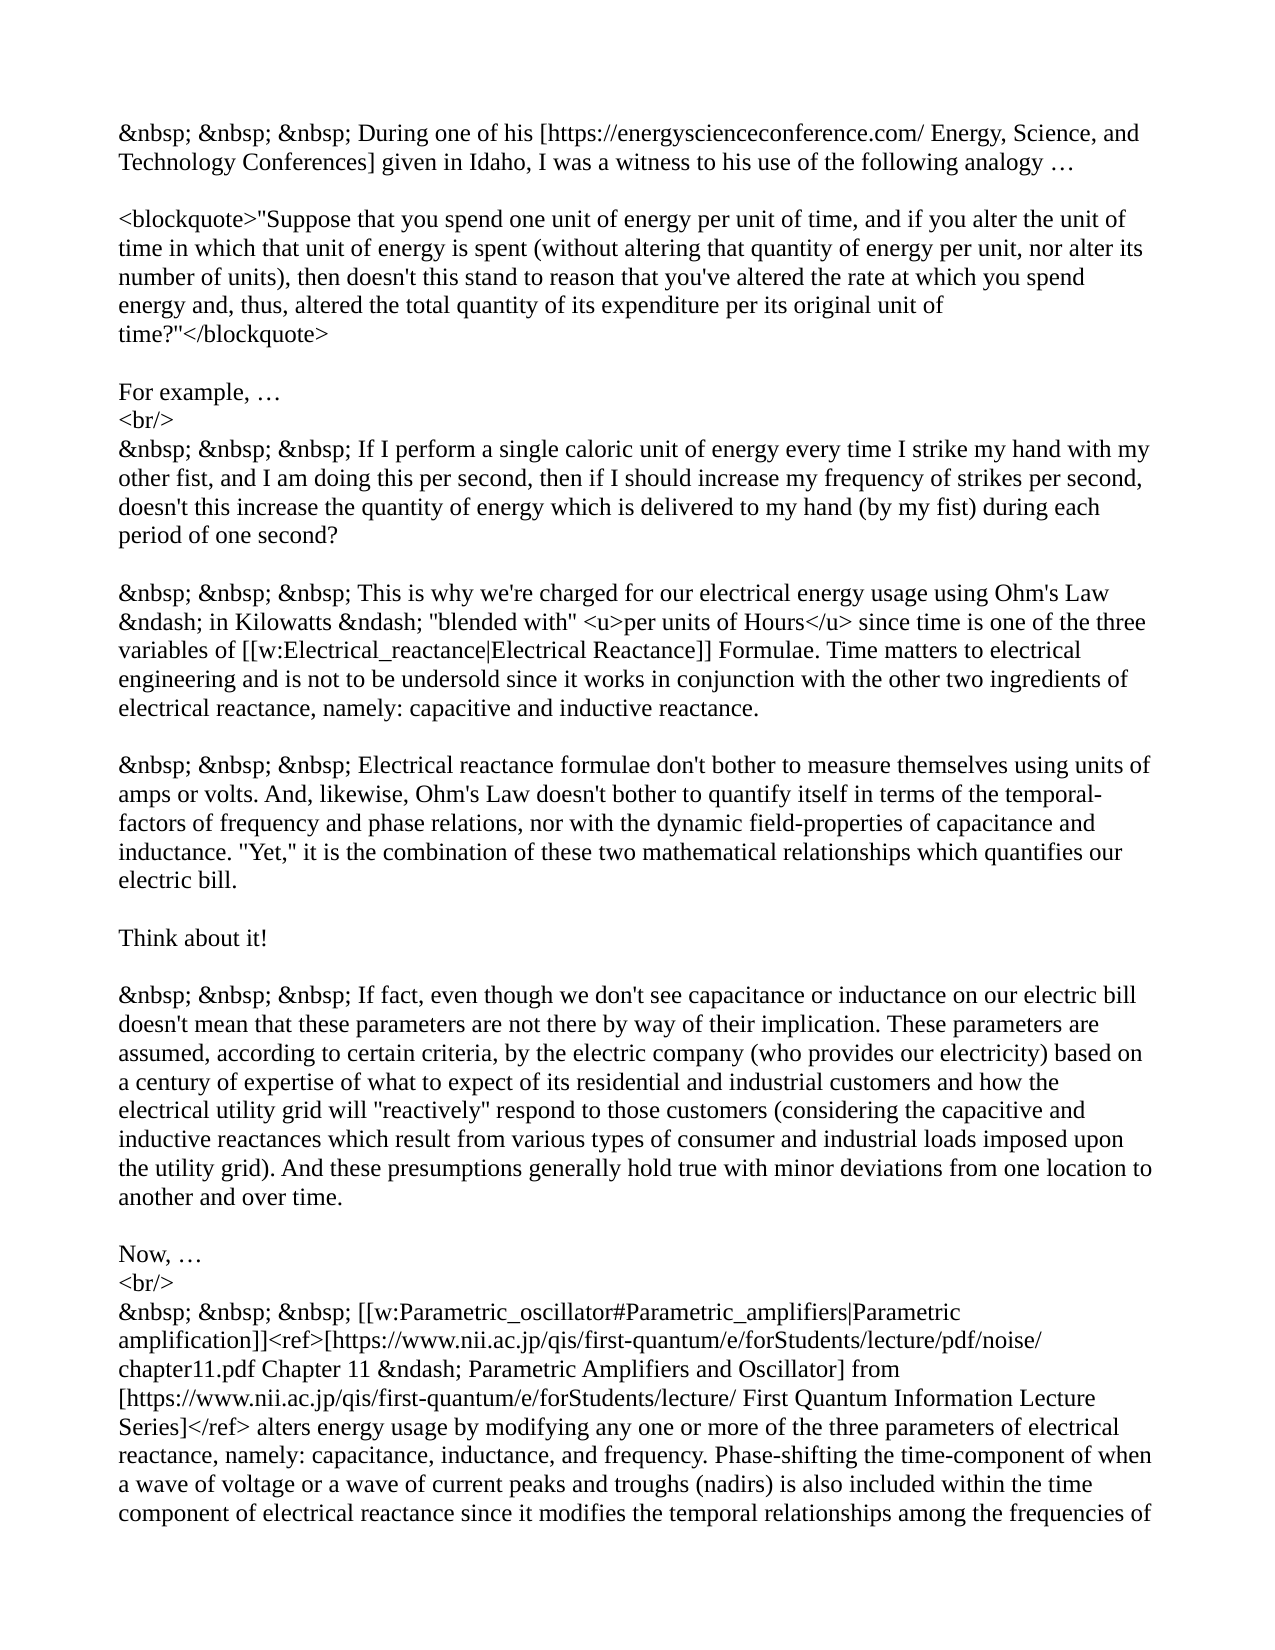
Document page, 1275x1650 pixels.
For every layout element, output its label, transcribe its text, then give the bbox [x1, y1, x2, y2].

text &nbsp; &nbsp; &nbsp; During one of his [https://energyscienceconference.com/ Energy, Science, and Technology Conferences] given in Idaho, I was a witness to his use of the following analogy … [118, 118, 1157, 176]
text &nbsp; &nbsp; &nbsp; If I perform a single caloric unit of energy every time I strike my hand with my other fist, and I am doing this per second, then if I should increase my frequency of strikes per second, doesn't this increase the quantity of energy which is delivered to my hand (by my fist) during each period of one second? [118, 434, 1157, 549]
text &nbsp; &nbsp; &nbsp; Electrical reactance formulae don't bother to measure themselves using units of amps or volts. And, likewise, Ohm's Law doesn't bother to quantify itself in terms of the temporal-factors of frequency and phase relations, nor with the dynamic field-properties of capacitance and inductance. ''Yet,'' it is the combination of these two mathematical relationships which quantifies our electric bill. [118, 751, 1157, 894]
text &nbsp; &nbsp; &nbsp; If fact, even though we don't see capacitance or inductance on our electric bill doesn't mean that these parameters are not there by way of their implication. These parameters are assumed, according to certain criteria, by the electric company (who provides our electricity) based on a century of expertise of what to expect of its residential and industrial customers and how the electrical utility grid will ''reactively'' respond to those customers (considering the capacitive and inductive reactances which result from various types of consumer and industrial loads imposed upon the utility grid). And these presumptions generally hold true with minor deviations from one location to another and over time. [118, 981, 1157, 1211]
text <br/> [118, 1268, 1157, 1297]
text Now, … [118, 1239, 1157, 1268]
text &nbsp; &nbsp; &nbsp; [[w:Parametric_oscillator#Parametric_amplifiers|Parametric amplification]]<ref>[https://www.nii.ac.jp/qis/first-quantum/e/forStudents/lecture/pdf/noise/chapter11.pdf Chapter 11 &ndash; Parametric Amplifiers and Oscillator] from [https://www.nii.ac.jp/qis/first-quantum/e/forStudents/lecture/ First Quantum Information Lecture Series]</ref> alters energy usage by modifying any one or more of the three parameters of electrical reactance, namely: capacitance, inductance, and frequency. Phase-shifting the time-component of when a wave of voltage or a wave of current peaks and troughs (nadirs) is also included within the time component of electrical reactance since it modifies the temporal relationships among the frequencies of [118, 1297, 1157, 1527]
text <br/> [118, 406, 1157, 434]
text Think about it! [118, 923, 1157, 952]
text <blockquote>''Suppose that you spend one unit of energy per unit of time, and if you alter the unit of time in which that unit of energy is spent (without altering that quantity of energy per unit, nor alter its number of units), then doesn't this stand to reason that you've altered the rate at which you spend energy and, thus, altered the total quantity of its expenditure per its original unit of time?''</blockquote> [118, 204, 1157, 348]
text &nbsp; &nbsp; &nbsp; This is why we're charged for our electrical energy usage using Ohm's Law &ndash; in Kilowatts &ndash; ''blended with'' <u>per units of Hours</u> since time is one of the three variables of [[w:Electrical_reactance|Electrical Reactance]] Formulae. Time matters to electrical engineering and is not to be undersold since it works in conjunction with the other two ingredients of electrical reactance, namely: capacitive and inductive reactance. [118, 578, 1157, 722]
text For example, … [118, 377, 1157, 406]
